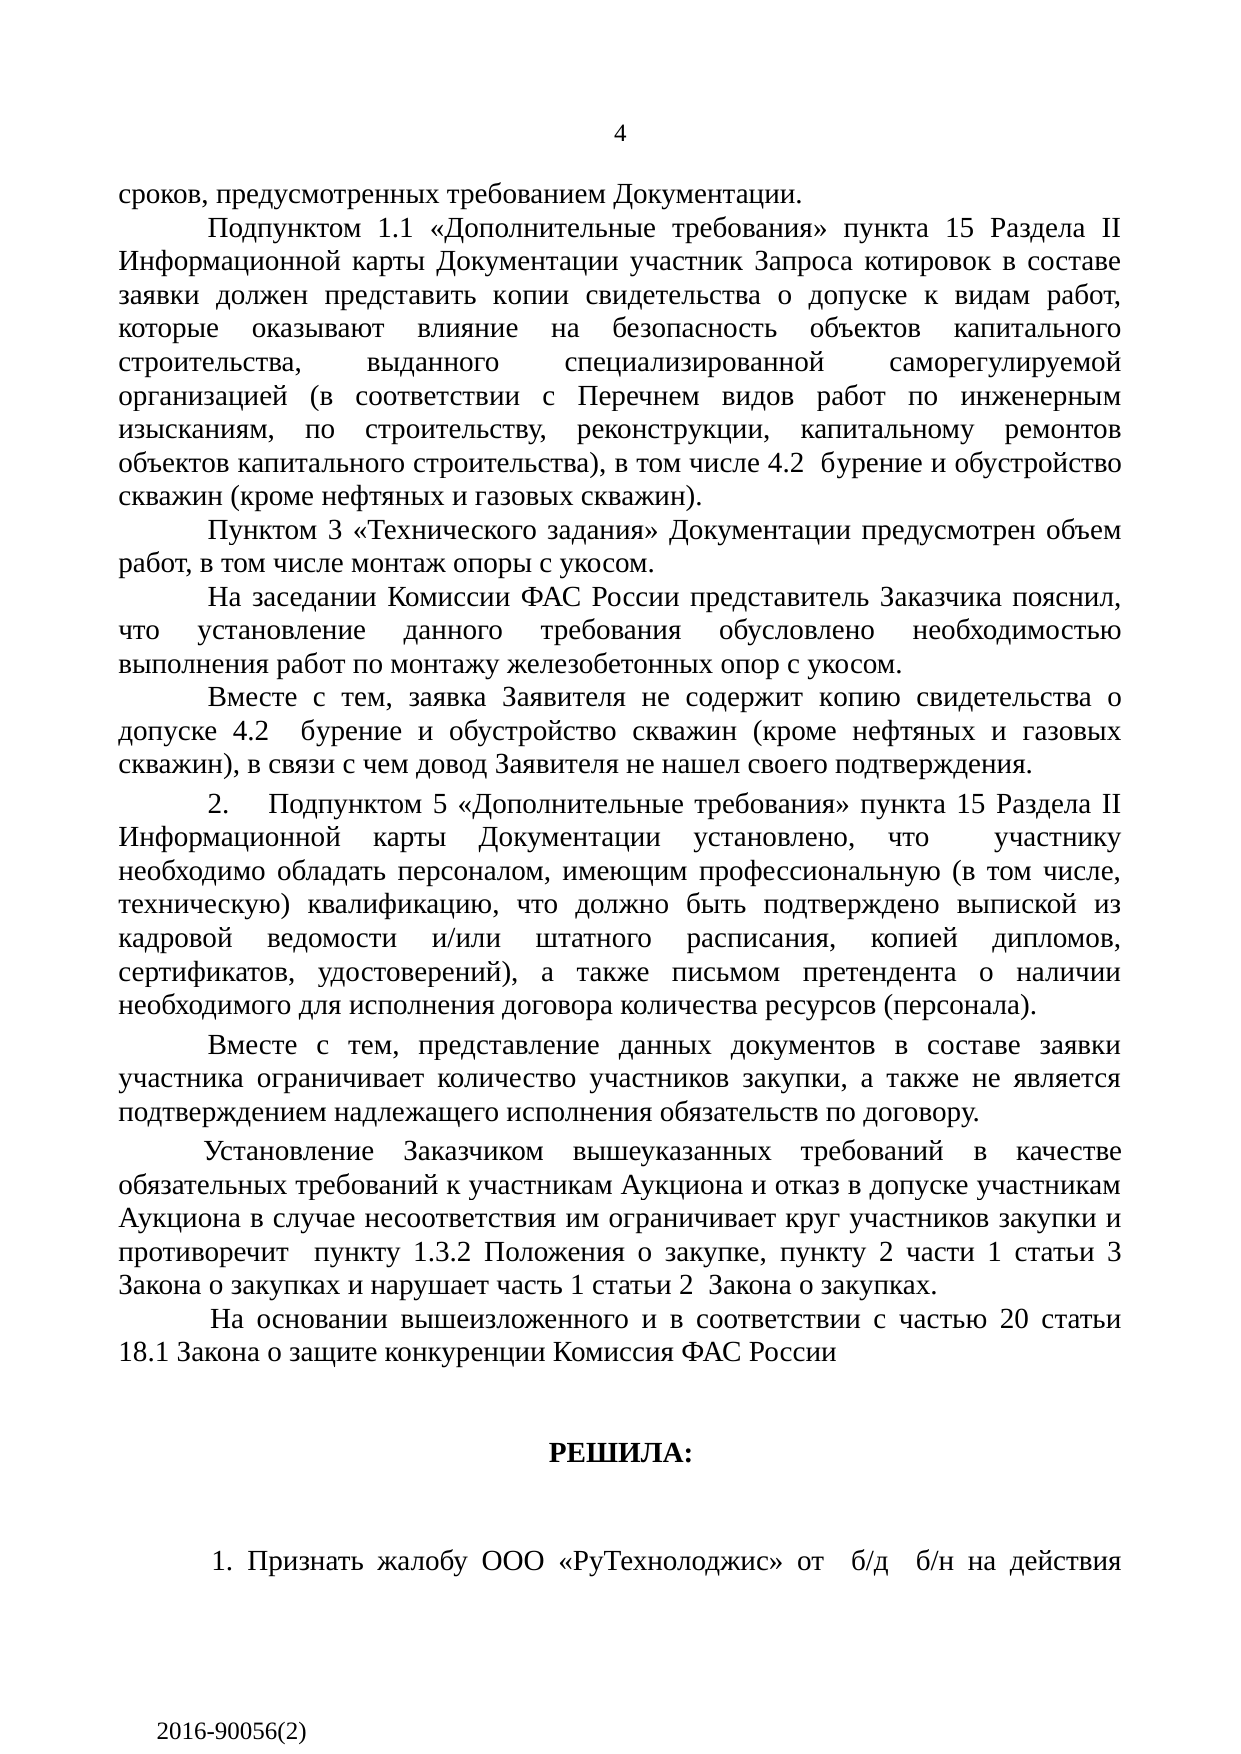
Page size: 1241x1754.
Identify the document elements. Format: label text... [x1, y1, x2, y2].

text Вместе с тем, представление данных документов в составе заявки участника ограничивает количество участников закупки, а также не является подтверждением надлежащего исполнения обязательств по договору. [118, 1027, 1122, 1127]
text На заседании Комиссии ФАС России представитель Заказчика пояснил, что установление данного требования обусловлено необходимостью выполнения работ по монтажу железобетонных опор с укосом. [118, 579, 1122, 679]
text Пунктом 3 «Технического задания» Документации предусмотрен объем работ, в том числе монтаж опоры с укосом. [118, 512, 1122, 579]
text Вместе с тем, заявка Заявителя не содержит копию свидетельства о допуске 4.2 бурение и обустройство скважин (кроме нефтяных и газовых скважин), в связи с чем довод Заявителя не нашел своего подтверждения. [118, 679, 1122, 780]
text РЕШИЛА: [118, 1435, 1122, 1469]
text Установление Заказчиком вышеуказанных требований в качестве обязательных требований к участникам Аукциона и отказ в допуске участникам Аукциона в случае несоответствия им ограничивает круг участников закупки и противоречит пункту 1.3.2 Положения о закупке, пункту 2 части 1 статьи 3 Закона о закупках и нарушает часть 1 статьи 2 Закона о закупках. [118, 1133, 1122, 1301]
list Признать жалобу ООО «РуТехнолоджис» от б/д б/н на действия [124, 1543, 1122, 1576]
list Подпунктом 5 «Дополнительные требования» пункта 15 Раздела II Информационной карты Документации установлено, что участнику необходимо обладать персоналом, имеющим профессиональную (в том числе, техническую) квалификацию, что должно быть подтверждено выпиской из кадровой ведомости и/или штатного расписания, копией дипломов, сертификатов, удостоверений), а также письмом претендента о наличии необходимого для исполнения договора количества ресурсов (персонала). [118, 786, 1122, 1021]
text Подпунктом 1.1 «Дополнительные требования» пункта 15 Раздела II Информационной карты Документации участник Запроса котировок в составе заявки должен представить копии свидетельства о допуске к видам работ, которые оказывают влияние на безопасность объектов капитального строительства, выданного специализированной саморегулируемой организацией (в соответствии с Перечнем видов работ по инженерным изысканиям, по строительству, реконструкции, капитальному ремонтов объектов капитального строительства), в том числе 4.2 бурение и обустройство скважин (кроме нефтяных и газовых скважин). [118, 210, 1122, 512]
text На основании вышеизложенного и в соответствии с частью 20 статьи 18.1 Закона о защите конкуренции Комиссия ФАС России [118, 1301, 1122, 1368]
text сроков, предусмотренных требованием Документации. [118, 176, 1122, 210]
